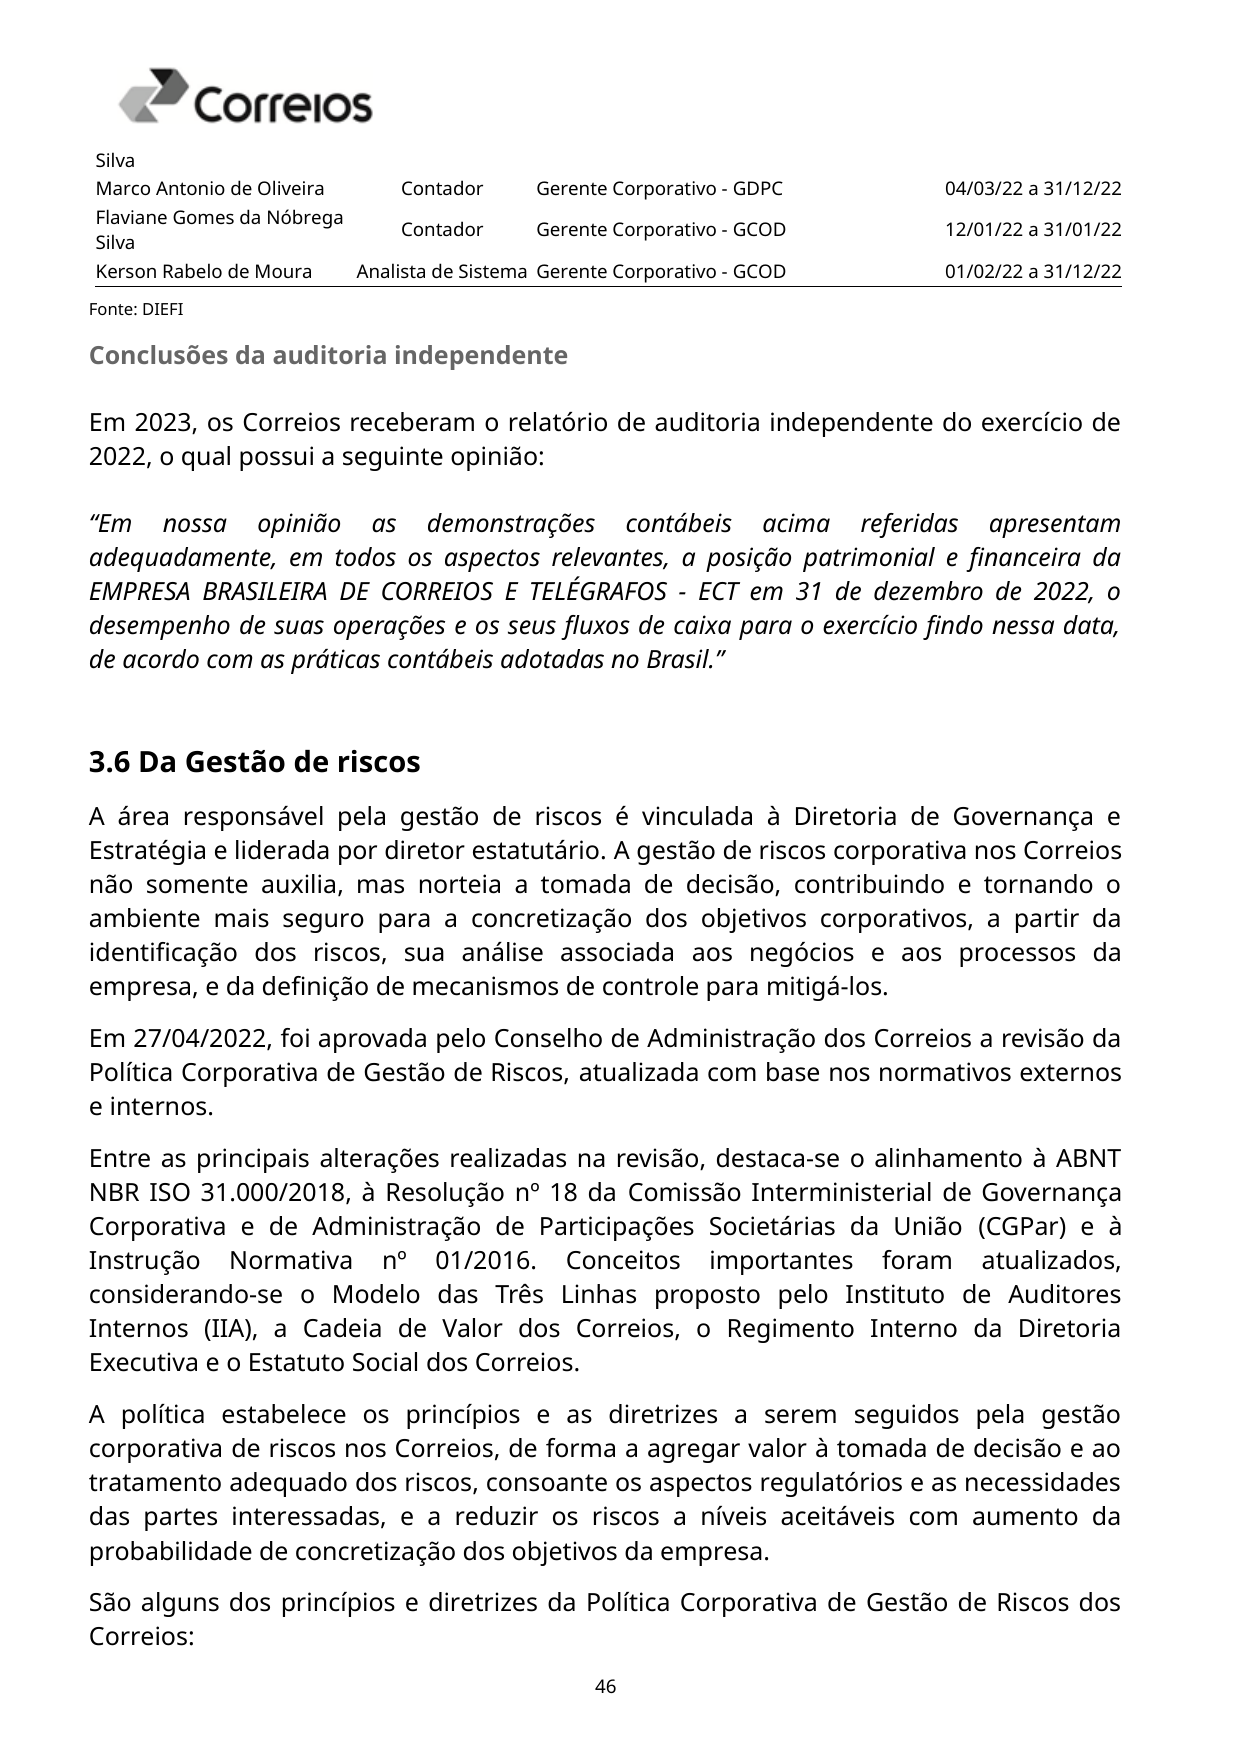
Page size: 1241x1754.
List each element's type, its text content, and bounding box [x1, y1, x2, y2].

table_cell [856, 148, 1122, 173]
table_cell Gerente Corporativo - GCOD [536, 203, 856, 256]
text Em 2023, os Correios receberam o relatório de auditoria independente do exercício de 2022, o qual possui a seguinte opinião: [89, 404, 1123, 473]
text Entre as principais alterações realizadas na revisão, destaca-se o alinhamento à ABNT NBR ISO 31.000/2018, à Resolução nº 18 da Comissão Interministerial de Governança Corporativa e de Administração de Participações Societárias da União (CGPar) e à Instrução Normativa nº 01/2016. Conceitos importantes foram atualizados, considerando-se o Modelo das Três Linhas proposto pelo Instituto de Auditores Internos (IIA), a Cadeia de Valor dos Correios, o Regimento Interno da Diretoria Executiva e o Estatuto Social dos Correios. [89, 1141, 1123, 1379]
subtitle 3.6 Da Gestão de riscos [0, 741, 1123, 781]
table_cell [536, 148, 856, 173]
text São alguns dos princípios e diretrizes da Política Corporativa de Gestão de Riscos dos Correios: [89, 1585, 1123, 1653]
text Fonte: DIEFI [89, 298, 1123, 320]
table_cell Marco Antonio de Oliveira [95, 173, 348, 203]
text “Em nossa opinião as demonstrações contábeis acima referidas apresentam adequadamente, em todos os aspectos relevantes, a posição patrimonial e financeira da EMPRESA BRASILEIRA DE CORREIOS E TELÉGRAFOS - ECT em 31 de dezembro de 2022, o desempenho de suas operações e os seus fluxos de caixa para o exercício findo nessa data, de acordo com as práticas contábeis adotadas no Brasil.” [89, 505, 1123, 676]
table_cell Contador [349, 173, 536, 203]
table_cell Kerson Rabelo de Moura [95, 256, 348, 286]
text A política estabelece os princípios e as diretrizes a serem seguidos pela gestão corporativa de riscos nos Correios, de forma a agregar valor à tomada de decisão e ao tratamento adequado dos riscos, consoante os aspectos regulatórios e as necessidades das partes interessadas, e a reduzir os riscos a níveis aceitáveis com aumento da probabilidade de concretização dos objetivos da empresa. [89, 1397, 1123, 1567]
table_cell 04/03/22 a 31/12/22 [856, 173, 1122, 203]
table_cell Analista de Sistema [349, 256, 536, 286]
table_cell [349, 148, 536, 173]
table_cell Flaviane Gomes da Nóbrega Silva [95, 203, 348, 256]
table_cell 01/02/22 a 31/12/22 [856, 256, 1122, 286]
text Conclusões da auditoria independente [89, 338, 1123, 372]
table_cell Gerente Corporativo - GDPC [536, 173, 856, 203]
table_cell 12/01/22 a 31/01/22 [856, 203, 1122, 256]
table_cell Silva [95, 148, 348, 173]
text Em 27/04/2022, foi aprovada pelo Conselho de Administração dos Correios a revisão da Política Corporativa de Gestão de Riscos, atualizada com base nos normativos externos e internos. [89, 1021, 1123, 1123]
table_cell Contador [349, 203, 536, 256]
picture [112, 57, 376, 136]
table_cell Gerente Corporativo - GCOD [536, 256, 856, 286]
text A área responsável pela gestão de riscos é vinculada à Diretoria de Governança e Estratégia e liderada por diretor estatutário. A gestão de riscos corporativa nos Correios não somente auxilia, mas norteia a tomada de decisão, contribuindo e tornando o ambiente mais seguro para a concretização dos objetivos corporativos, a partir da identificação dos riscos, sua análise associada aos negócios e aos processos da empresa, e da definição de mecanismos de controle para mitigá-los. [89, 799, 1123, 1003]
